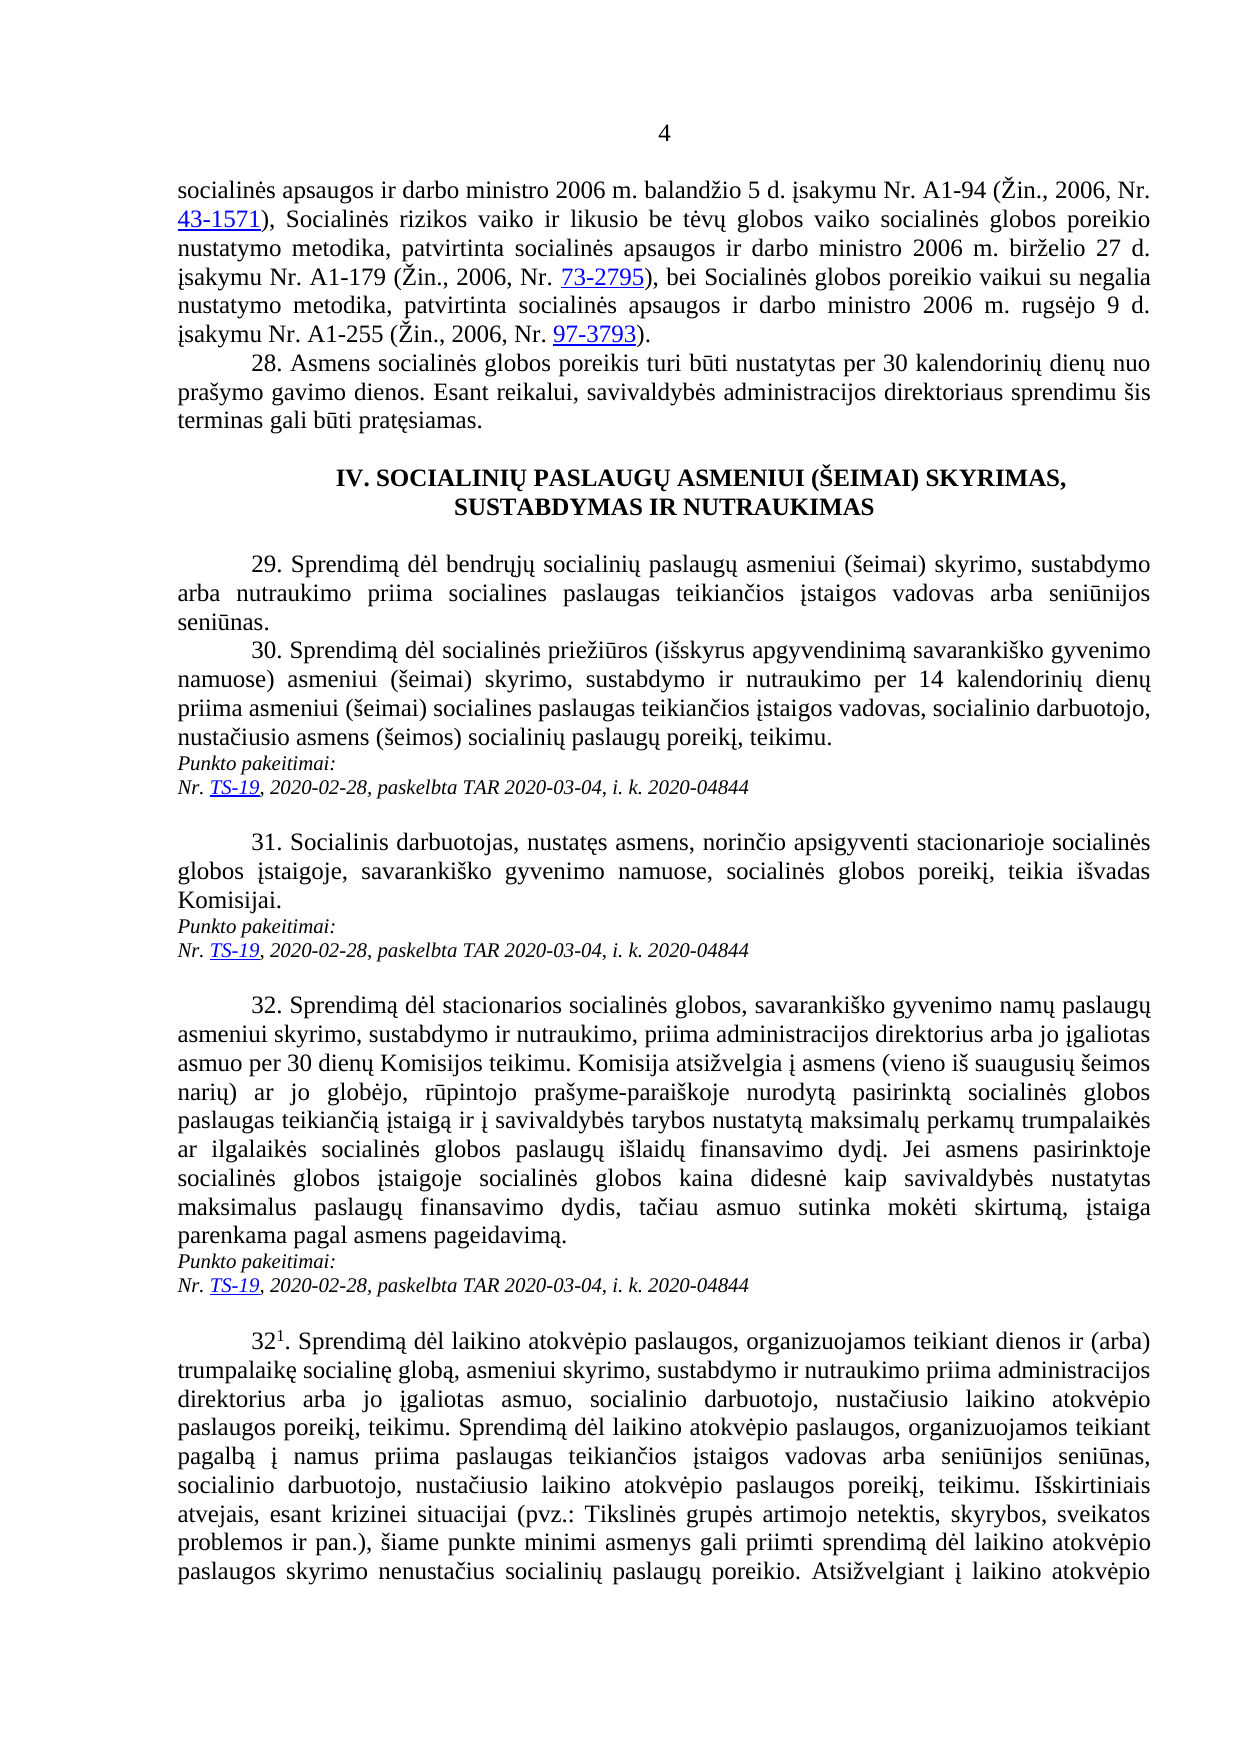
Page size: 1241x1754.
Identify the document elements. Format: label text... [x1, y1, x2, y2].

text 32. Sprendimą dėl stacionarios socialinės globos, savarankiško gyvenimo namų paslaugų asmeniui skyrimo, sustabdymo ir nutraukimo, priima administracijos direktorius arba jo įgaliotas asmuo per 30 dienų Komisijos teikimu. Komisija atsižvelgia į asmens (vieno iš suaugusių šeimos narių) ar jo globėjo, rūpintojo prašyme-paraiškoje nurodytą pasirinktą socialinės globos paslaugas teikiančią įstaigą ir į savivaldybės tarybos nustatytą maksimalų perkamų trumpalaikės ar ilgalaikės socialinės globos paslaugų išlaidų finansavimo dydį. Jei asmens pasirinktoje socialinės globos įstaigoje socialinės globos kaina didesnė kaip savivaldybės nustatytas maksimalus paslaugų finansavimo dydis, tačiau asmuo sutinka mokėti skirtumą, įstaiga parenkama pagal asmens pageidavimą. [177, 991, 1152, 1249]
text socialinės apsaugos ir darbo ministro 2006 m. balandžio 5 d. įsakymu Nr. A1-94 (Žin., 2006, Nr. 43-1571), Socialinės rizikos vaiko ir likusio be tėvų globos vaiko socialinės globos poreikio nustatymo metodika, patvirtinta socialinės apsaugos ir darbo ministro 2006 m. birželio 27 d. įsakymu Nr. A1-179 (Žin., 2006, Nr. 73-2795), bei Socialinės globos poreikio vaikui su negalia nustatymo metodika, patvirtinta socialinės apsaugos ir darbo ministro 2006 m. rugsėjo 9 d. įsakymu Nr. A1-255 (Žin., 2006, Nr. 97-3793). [177, 176, 1152, 348]
text Nr. TS-19, 2020-02-28, paskelbta TAR 2020-03-04, i. k. 2020-04844 [177, 1273, 1152, 1297]
text Nr. TS-19, 2020-02-28, paskelbta TAR 2020-03-04, i. k. 2020-04844 [177, 775, 1152, 799]
text Punkto pakeitimai: [177, 914, 1152, 938]
text Punkto pakeitimai: [177, 1249, 1152, 1273]
text 28. Asmens socialinės globos poreikis turi būti nustatytas per 30 kalendorinių dienų nuo prašymo gavimo dienos. Esant reikalui, savivaldybės administracijos direktoriaus sprendimu šis terminas gali būti pratęsiamas. [177, 348, 1152, 434]
text Nr. TS-19, 2020-02-28, paskelbta TAR 2020-03-04, i. k. 2020-04844 [177, 938, 1152, 962]
text 321. Sprendimą dėl laikino atokvėpio paslaugos, organizuojamos teikiant dienos ir (arba) trumpalaikę socialinę globą, asmeniui skyrimo, sustabdymo ir nutraukimo priima administracijos direktorius arba jo įgaliotas asmuo, socialinio darbuotojo, nustačiusio laikino atokvėpio paslaugos poreikį, teikimu. Sprendimą dėl laikino atokvėpio paslaugos, organizuojamos teikiant pagalbą į namus priima paslaugas teikiančios įstaigos vadovas arba seniūnijos seniūnas, socialinio darbuotojo, nustačiusio laikino atokvėpio paslaugos poreikį, teikimu. Išskirtiniais atvejais, esant krizinei situacijai (pvz.: Tikslinės grupės artimojo netektis, skyrybos, sveikatos problemos ir pan.), šiame punkte minimi asmenys gali priimti sprendimą dėl laikino atokvėpio paslaugos skyrimo nenustačius socialinių paslaugų poreikio. Atsižvelgiant į laikino atokvėpio [177, 1326, 1152, 1585]
text IV. SOCIALINIŲ PASLAUGŲ ASMENIUI (ŠEIMAI) SKYRIMAS, SUSTABDYMAS IR NUTRAUKIMAS [177, 463, 1152, 521]
text Punkto pakeitimai: [177, 751, 1152, 775]
text 30. Sprendimą dėl socialinės priežiūros (išskyrus apgyvendinimą savarankiško gyvenimo namuose) asmeniui (šeimai) skyrimo, sustabdymo ir nutraukimo per 14 kalendorinių dienų priima asmeniui (šeimai) socialines paslaugas teikiančios įstaigos vadovas, socialinio darbuotojo, nustačiusio asmens (šeimos) socialinių paslaugų poreikį, teikimu. [177, 636, 1152, 751]
text 31. Socialinis darbuotojas, nustatęs asmens, norinčio apsigyventi stacionarioje socialinės globos įstaigoje, savarankiško gyvenimo namuose, socialinės globos poreikį, teikia išvadas Komisijai. [177, 827, 1152, 914]
text 29. Sprendimą dėl bendrųjų socialinių paslaugų asmeniui (šeimai) skyrimo, sustabdymo arba nutraukimo priima socialines paslaugas teikiančios įstaigos vadovas arba seniūnijos seniūnas. [177, 549, 1152, 636]
